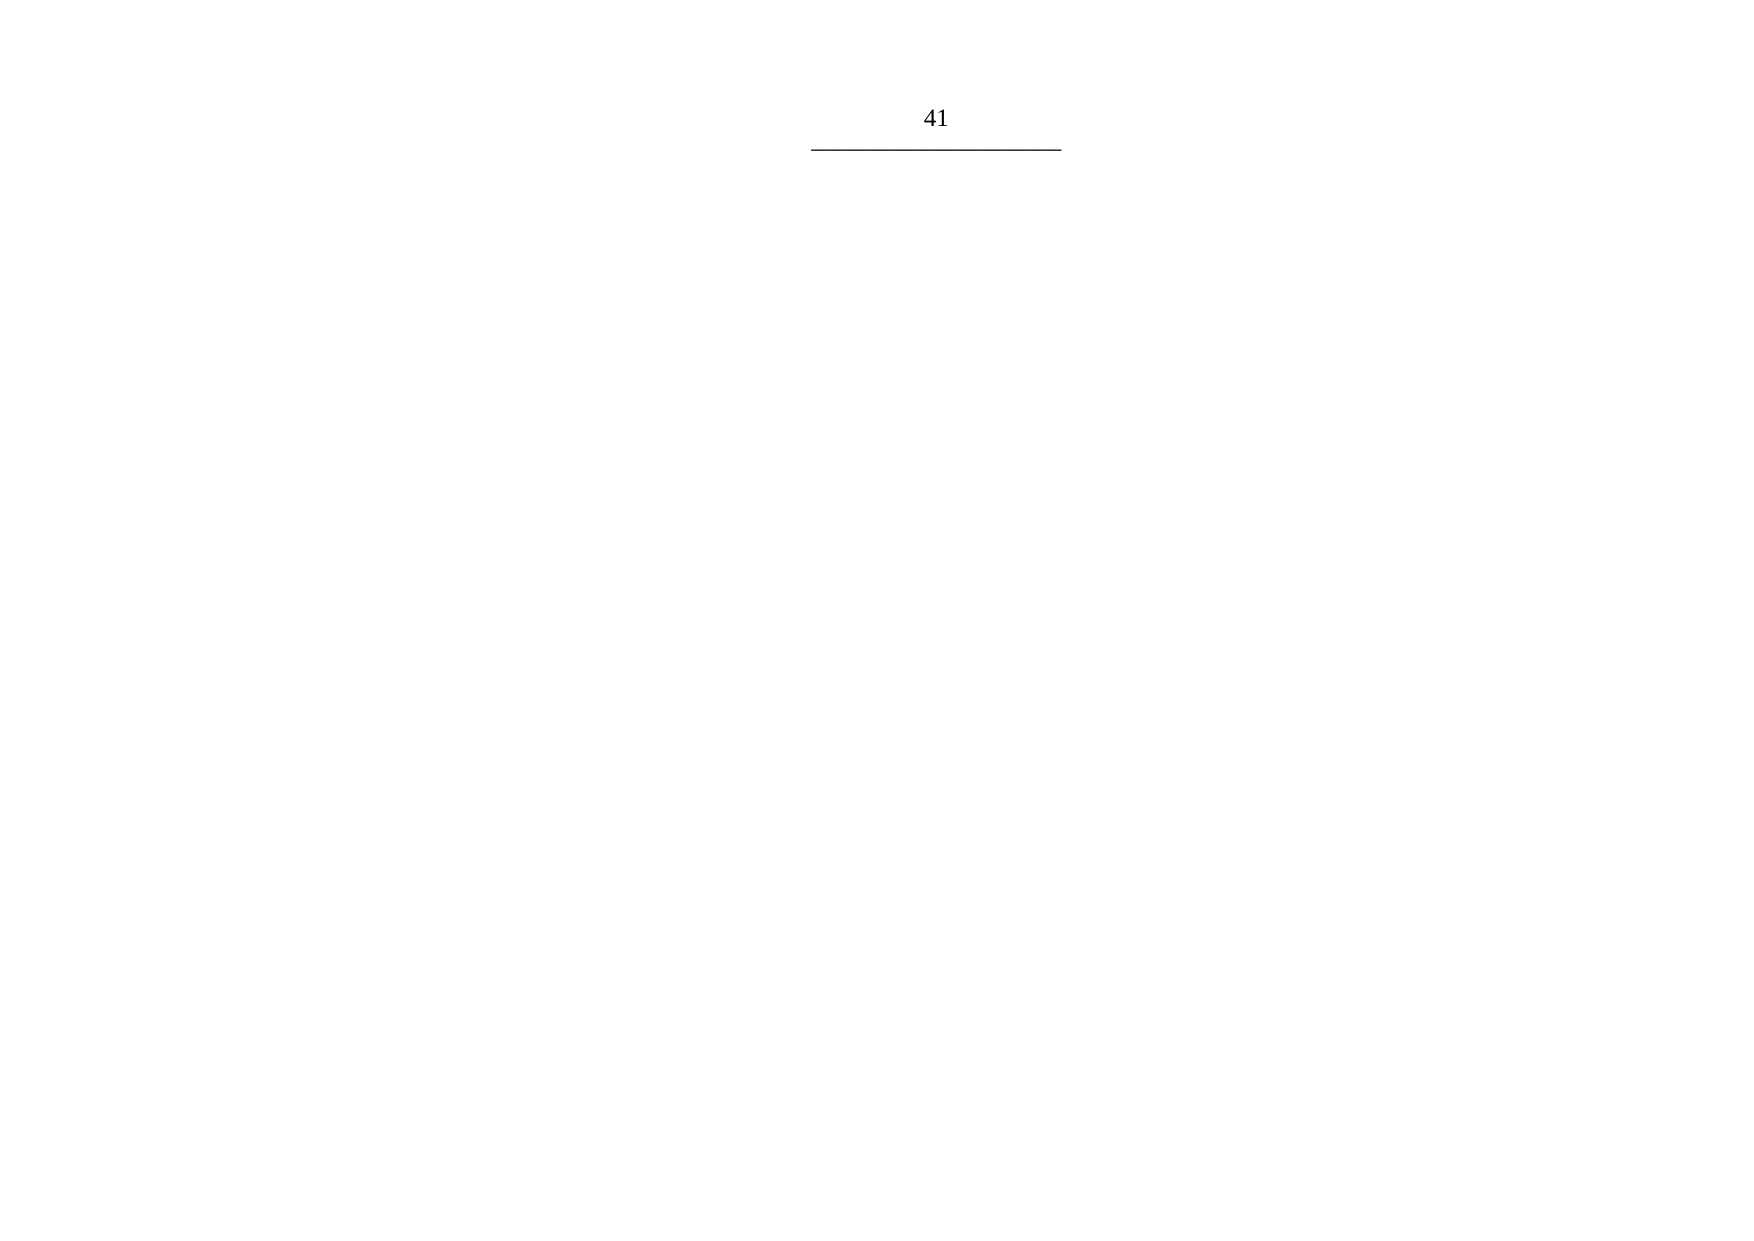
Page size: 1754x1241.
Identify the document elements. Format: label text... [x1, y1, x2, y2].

text –––––––––––––––––––– [177, 133, 1695, 162]
